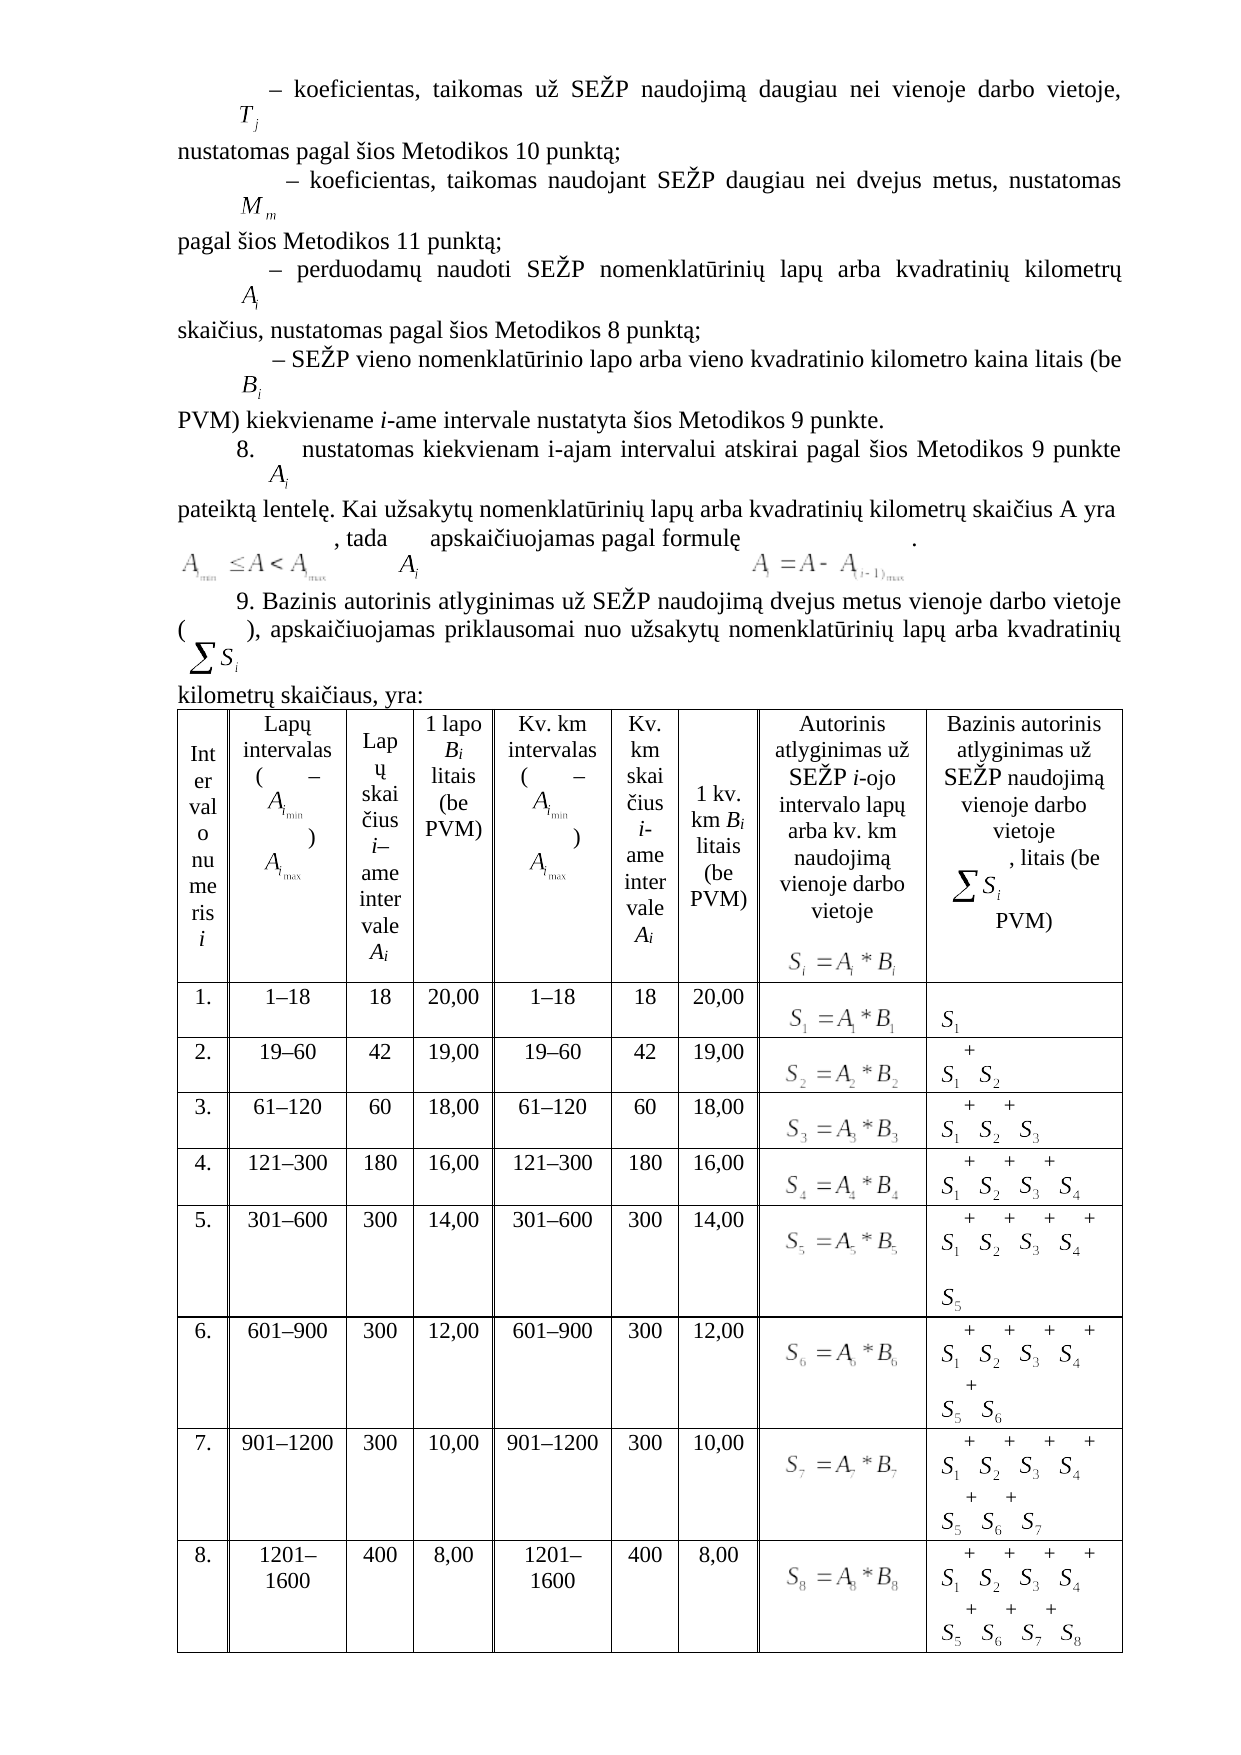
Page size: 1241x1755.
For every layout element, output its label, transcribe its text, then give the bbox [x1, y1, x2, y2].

table_cell 300 [612, 1206, 678, 1316]
table_cell 901–1200 [230, 1429, 346, 1540]
table_cell 42 [347, 1038, 413, 1092]
table_header Lapų skaičius i– ame intervale Ai [347, 710, 413, 982]
table_cell 14,00 [679, 1206, 757, 1316]
table_cell S(1)+S(2)+S(3)+S(4)+S(5) [927, 1206, 1122, 1316]
table_cell 300 [347, 1206, 413, 1316]
table_cell 60 [347, 1093, 413, 1148]
table_cell 16,00 [414, 1149, 492, 1204]
table_cell 5. [178, 1206, 227, 1316]
table_cell 1–18 [495, 983, 611, 1037]
table_cell 16,00 [679, 1149, 757, 1204]
table_cell 300 [612, 1429, 678, 1540]
table_cell 300 [347, 1429, 413, 1540]
table_cell 1–18 [230, 983, 346, 1037]
table_cell S(5)=A(5)*B(5) [760, 1206, 926, 1316]
table_cell S(7)=A(7)*B(7) [760, 1429, 926, 1540]
table_cell 121–300 [230, 1149, 346, 1204]
table_cell S(1)+S(2)+S(3)+S(4)+S(5)+S(6)+S(7)+S(8) [927, 1541, 1122, 1652]
table_cell S(3)=A(3)*B(3) [760, 1093, 926, 1148]
table_header 1 lapo Bi litais (be PVM) [414, 710, 492, 982]
table_cell 19–60 [495, 1038, 611, 1092]
table_cell 6. [178, 1318, 227, 1428]
table_header Lapų intervalas (A(i(min))– A(i(max))) [230, 710, 346, 982]
table_cell S(1)=A(1)*B(1) [760, 983, 926, 1037]
table_header Autorinis atlyginimas už SEŽP i-ojo intervalo lapų arba kv. km naudojimą vienoje darbo vietoje S(i)=A(i)*B(i) [760, 710, 926, 982]
table_cell S(4)=A(4)*B(4) [760, 1149, 926, 1204]
table_cell 18 [347, 983, 413, 1037]
table_cell 14,00 [414, 1206, 492, 1316]
table_cell 300 [612, 1318, 678, 1428]
table_cell 601–900 [230, 1318, 346, 1428]
table_cell 18,00 [679, 1093, 757, 1148]
table_cell 301–600 [230, 1206, 346, 1316]
table_cell 601–900 [495, 1318, 611, 1428]
table_cell 61–120 [495, 1093, 611, 1148]
table_header Bazinis autorinis atlyginimas už SEŽP naudojimą vienoje darbo vietoje SUMA(S(i)), litais (be PVM) [927, 710, 1122, 982]
table_header 1 kv. km Bi litais (be PVM) [679, 710, 757, 982]
table_header Kv. km intervalas (A(i(min))– A(i(max))) [495, 710, 611, 982]
table_cell S(1)+S(2)+S(3)+S(4)+S(5)+S(6) [927, 1318, 1122, 1428]
table_cell 7. [178, 1429, 227, 1540]
text 9. Bazinis autorinis atlyginimas už SEŽP naudojimą dvejus metus vienoje darbo vietoje (SUMA(S(i))), apskaičiuojamas priklausomai nuo užsakytų nomenklatūrinių lapų arba kvadratinių kilometrų skaičiaus, yra: [177, 586, 1122, 709]
table_cell 10,00 [679, 1429, 757, 1540]
table_cell 10,00 [414, 1429, 492, 1540]
table_cell 19–60 [230, 1038, 346, 1092]
table_cell S(1)+S(2)+S(3)+S(4) [927, 1149, 1122, 1204]
table_cell 42 [612, 1038, 678, 1092]
table_cell 20,00 [414, 983, 492, 1037]
table_cell 12,00 [679, 1318, 757, 1428]
table_cell S(1)+S(2) [927, 1038, 1122, 1092]
table_cell 121–300 [495, 1149, 611, 1204]
table_cell 400 [347, 1541, 413, 1652]
table_cell 60 [612, 1093, 678, 1148]
table_header Intervalo numeris i [178, 710, 227, 982]
table_cell 20,00 [679, 983, 757, 1037]
table_cell S(6)=A(6)*B(6) [760, 1318, 926, 1428]
text 8. A(i) nustatomas kiekvienam i-ajam intervalui atskirai pagal šios Metodikos 9 punkte pateiktą lentelę. Kai užsakytų nomenklatūrinių lapų arba kvadratinių kilometrų skaičius A yra A(i(min))<=A<A(i(max)), tada A(i) apskaičiuojamas pagal formulę A(i)=A–A(i–1)(max). [177, 434, 1122, 586]
table_cell 400 [612, 1541, 678, 1652]
table_cell 301–600 [495, 1206, 611, 1316]
table_cell 1201–1600 [230, 1541, 346, 1652]
table_cell 1201–1600 [495, 1541, 611, 1652]
text B(i) – SEŽP vieno nomenklatūrinio lapo arba vieno kvadratinio kilometro kaina litais (be PVM) kiekviename i-ame intervale nustatyta šios Metodikos 9 punkte. [177, 344, 1122, 434]
table_cell 180 [612, 1149, 678, 1204]
table_cell 4. [178, 1149, 227, 1204]
text M(m) – koeficientas, taikomas naudojant SEŽP daugiau nei dvejus metus, nustatomas pagal šios metodikos 11 punktą; [177, 165, 1122, 254]
table_cell 18,00 [414, 1093, 492, 1148]
table_cell 19,00 [679, 1038, 757, 1092]
text A(i) – perduodamų naudoti SEŽP nomenklatūrinių lapų arba kvadratinių kilometrų skaičius, nustatomas pagal šios Metodikos 8 punktą; [177, 254, 1122, 344]
table_cell S(2)+S(2)+S(3) [927, 1093, 1122, 1148]
table_cell 8. [178, 1541, 227, 1652]
table_header Kv. km skaičius i-ame intervale Ai [612, 710, 678, 982]
table_cell 2. [178, 1038, 227, 1092]
table_cell 1. [178, 983, 227, 1037]
table_cell 18 [612, 983, 678, 1037]
table_cell 180 [347, 1149, 413, 1204]
table_cell 19,00 [414, 1038, 492, 1092]
table_cell S(1)+S(2)+S(3)+S(4)+S(5)+S(6)+S(7) [927, 1429, 1122, 1540]
text T(j) – koeficientas, taikomas už SEŽP naudojimą daugiau nei vienoje darbo vietoje, nustatomas pagal šios metodikos 10 punktą; [177, 74, 1122, 165]
table_cell 61–120 [230, 1093, 346, 1148]
table_cell 901–1200 [495, 1429, 611, 1540]
table_cell 12,00 [414, 1318, 492, 1428]
table_cell 8,00 [414, 1541, 492, 1652]
table_cell S(8)=A(8)*B(8) [760, 1541, 926, 1652]
table_cell 3. [178, 1093, 227, 1148]
table_cell 300 [347, 1318, 413, 1428]
table_cell S(1) [927, 983, 1122, 1037]
table_cell S(2)=A(2)*B(2) [760, 1038, 926, 1092]
table_cell 8,00 [679, 1541, 757, 1652]
